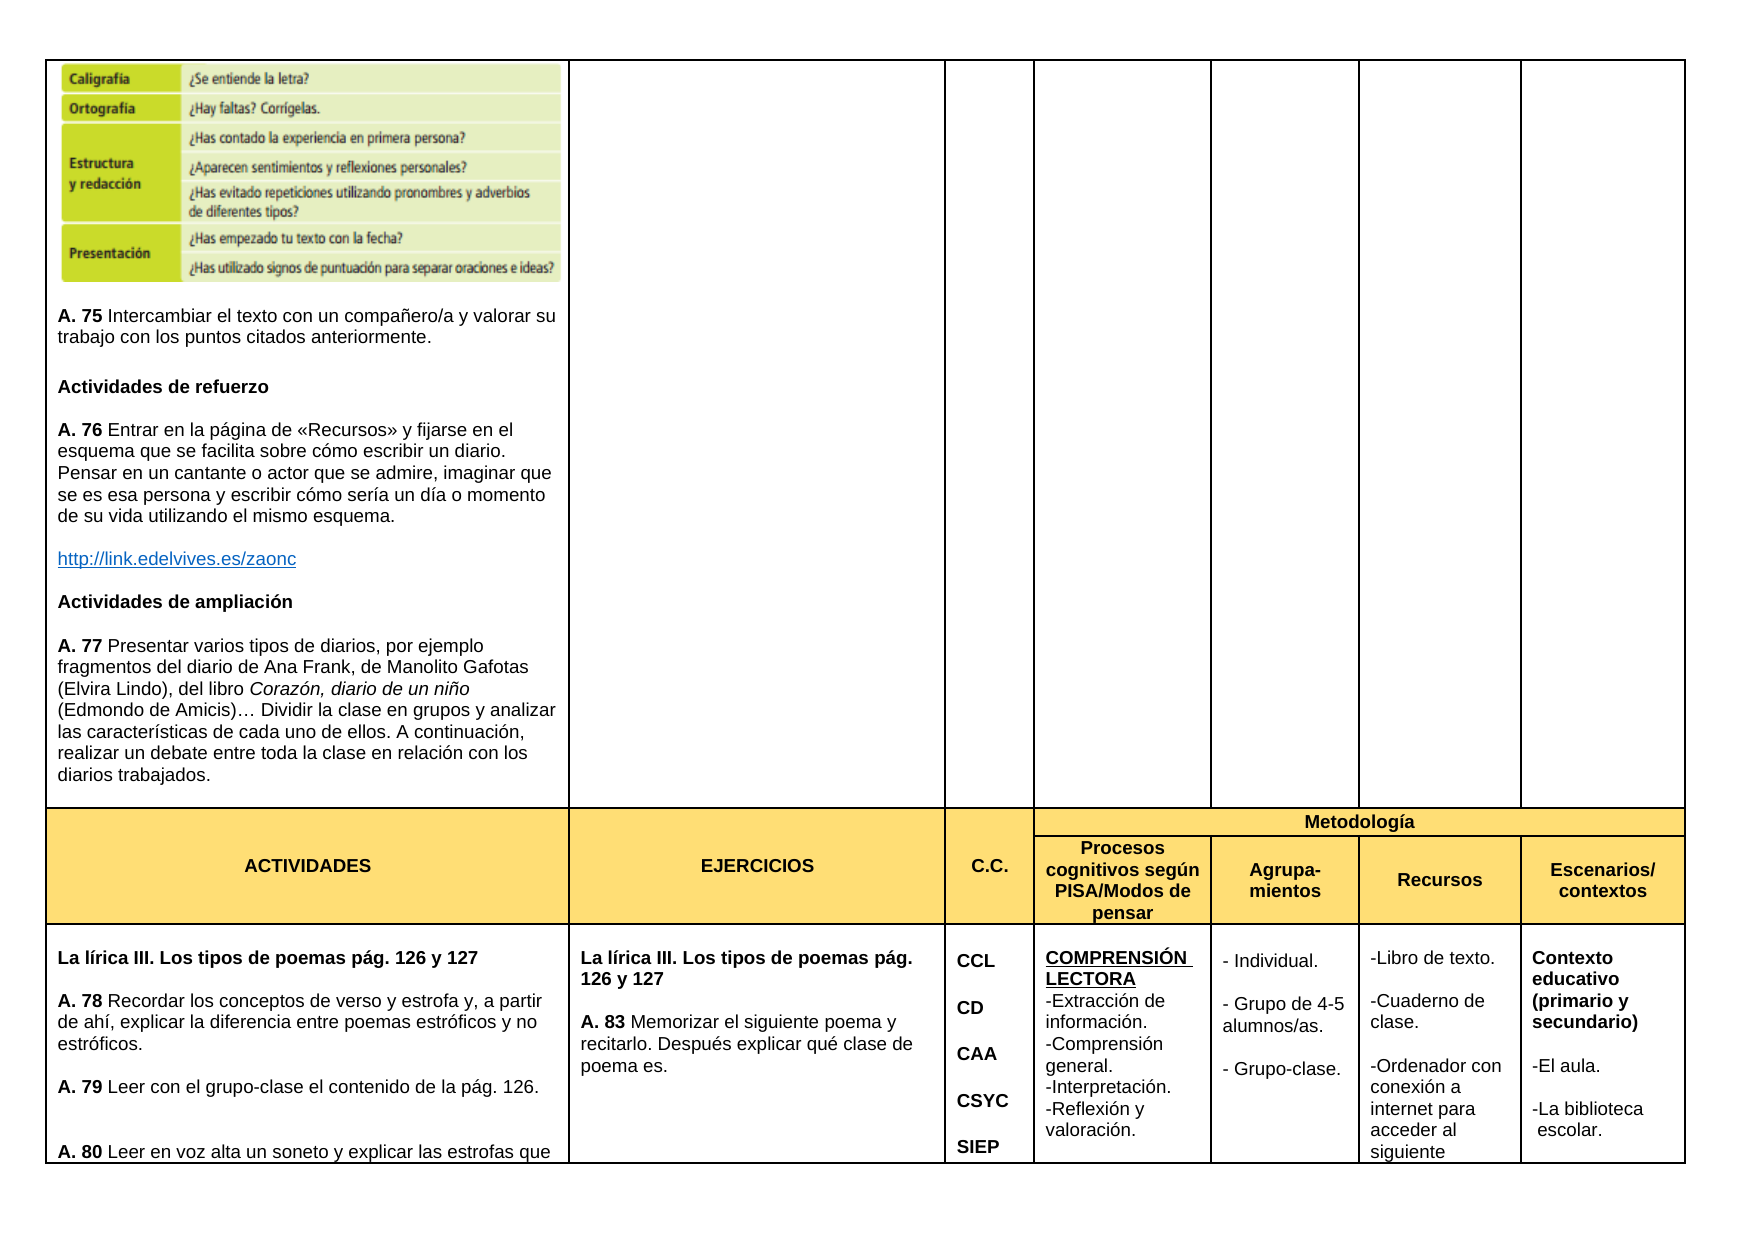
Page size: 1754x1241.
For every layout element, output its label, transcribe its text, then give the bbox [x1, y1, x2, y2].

table_cell [1360, 61, 1520, 807]
table_cell -Libro de texto. -Cuaderno de clase. -Ordenador con conexión a internet para acceder al siguiente [1360, 925, 1520, 1162]
table_cell La lírica III. Los tipos de poemas pág. 126 y 127 A. 83 Memorizar el siguiente poema y recitarlo. Después explicar qué clase de poema es. [570, 925, 944, 1162]
table_cell ACTIVIDADES [47, 809, 568, 923]
table_cell [570, 61, 944, 807]
table_cell CCL CD CAA CSYC SIEP [946, 925, 1033, 1162]
table_cell EJERCICIOS [570, 809, 944, 923]
table_cell Escenarios/ contextos [1522, 837, 1684, 923]
table_cell Recursos [1360, 837, 1520, 923]
table_cell COMPRENSIÓN LECTORA -Extracción de información. -Comprensión general. -Interpretación. -Reflexión y valoración. [1035, 925, 1210, 1162]
table_cell - Individual. - Grupo de 4-5 alumnos/as. - Grupo-clase. [1212, 925, 1358, 1162]
table_cell Metodología [1035, 809, 1684, 835]
table_cell La lírica III. Los tipos de poemas pág. 126 y 127 A. 78 Recordar los conceptos de verso y estrofa y, a partir de ahí, explicar la diferencia entre poemas estróficos y no estróficos. A. 79 Leer con el grupo-clase el contenido de la pág. 126. A. 80 Leer en voz alta un soneto y explicar las estrofas que [47, 925, 568, 1162]
table_cell [1035, 61, 1210, 807]
picture [59, 62, 562, 282]
table_cell Contexto educativo (primario y secundario) -El aula. -La biblioteca escolar. [1522, 925, 1684, 1162]
table_cell [1212, 61, 1358, 807]
table_cell C.C. [946, 809, 1033, 923]
table_cell Procesos cognitivos según PISA/Modos de pensar [1035, 837, 1210, 923]
table_cell [1522, 61, 1684, 807]
table_cell [946, 61, 1033, 807]
table_cell A. 75 Intercambiar el texto con un compañero/a y valorar su trabajo con los puntos citados anteriormente. Actividades de refuerzo A. 76 Entrar en la página de «Recursos» y fijarse en el esquema que se facilita sobre cómo escribir un diario. Pensar en un cantante o actor que se admire, imaginar que se es esa persona y escribir cómo sería un día o momento de su vida utilizando el mismo esquema. http://link.edelvives.es/zaonc Actividades de ampliación A. 77 Presentar varios tipos de diarios, por ejemplo fragmentos del diario de Ana Frank, de Manolito Gafotas (Elvira Lindo), del libro Corazón, diario de un niño (Edmondo de Amicis)… Dividir la clase en grupos y analizar las características de cada uno de ellos. A continuación, realizar un debate entre toda la clase en relación con los diarios trabajados. [47, 61, 568, 807]
table_cell Agrupa- mientos [1212, 837, 1358, 923]
